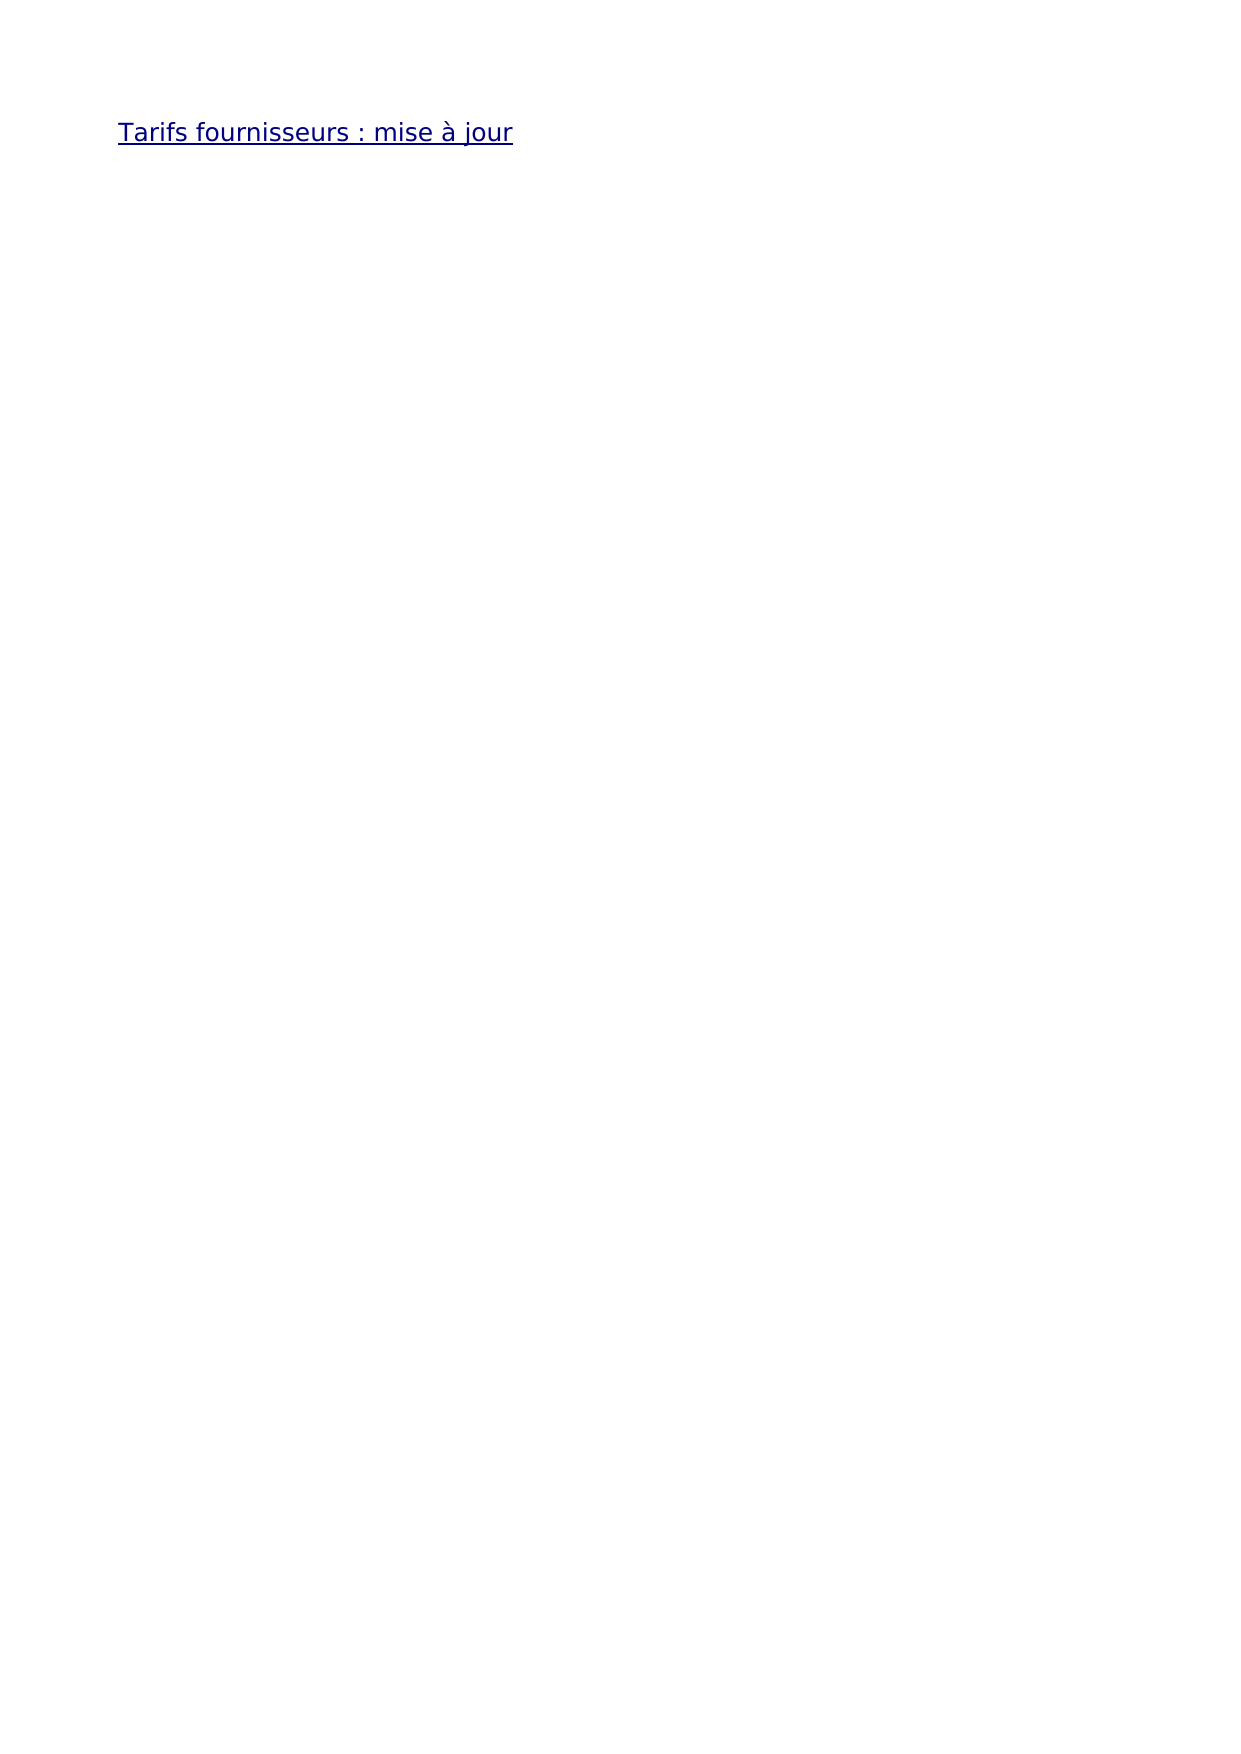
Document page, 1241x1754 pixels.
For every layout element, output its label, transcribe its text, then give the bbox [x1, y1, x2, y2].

text Tarifs fournisseurs : mise à jour [118, 118, 1122, 176]
